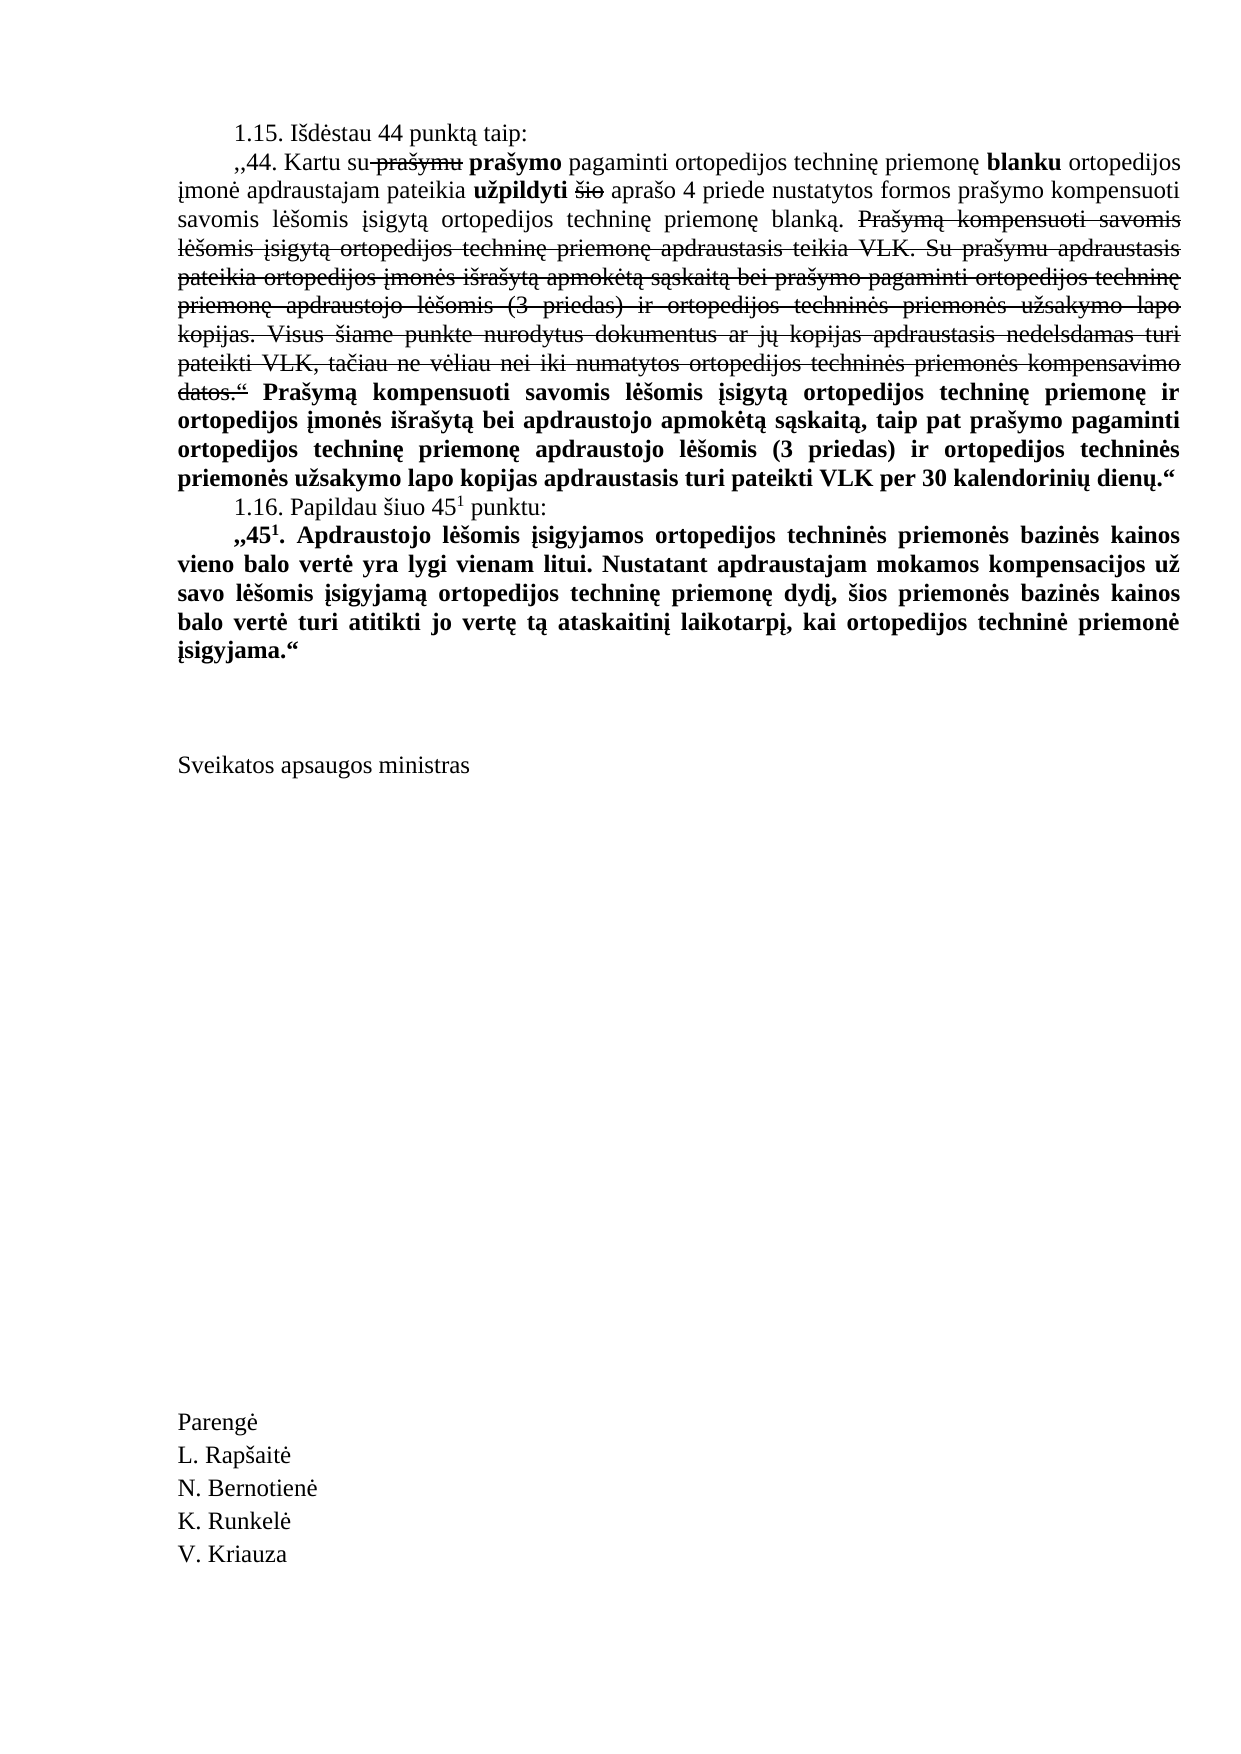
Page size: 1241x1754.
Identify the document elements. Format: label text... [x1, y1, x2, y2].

text ,,44. Kartu su prašymu prašymo pagaminti ortopedijos techninę priemonę blanku ortopedijos įmonė apdraustajam pateikia užpildyti šio aprašo 4 priede nustatytos formos prašymo kompensuoti savomis lėšomis įsigytą ortopedijos techninę priemonę blanką. Prašymą kompensuoti savomis lėšomis įsigytą ortopedijos techninę priemonę apdraustasis teikia VLK. Su prašymu apdraustasis pateikia ortopedijos įmonės išrašytą apmokėtą sąskaitą bei prašymo pagaminti ortopedijos techninę priemonę apdraustojo lėšomis (3 priedas) ir ortopedijos techninės priemonės užsakymo lapo kopijas. Visus šiame punkte nurodytus dokumentus ar jų kopijas apdraustasis nedelsdamas turi pateikti VLK, tačiau ne vėliau nei iki numatytos ortopedijos techninės priemonės kompensavimo datos.“ Prašymą kompensuoti savomis lėšomis įsigytą ortopedijos techninę priemonę ir ortopedijos įmonės išrašytą bei apdraustojo apmokėtą sąskaitą, taip pat prašymo pagaminti ortopedijos techninę priemonę apdraustojo lėšomis (3 priedas) ir ortopedijos techninės priemonės užsakymo lapo kopijas apdraustasis turi pateikti VLK per 30 kalendorinių dienų.“ [177, 336, 1181, 364]
text ,,451. Apdraustojo lėšomis įsigyjamos ortopedijos techninės priemonės bazinės kainos vieno balo vertė yra lygi vienam litui. Nustatant apdraustajam mokamos kompensacijos už savo lėšomis įsigyjamą ortopedijos techninę priemonę dydį, šios priemonės bazinės kainos balo vertė turi atitikti jo vertę tą ataskaitinį laikotarpį, kai ortopedijos techninė priemonė įsigyjama.“ [177, 521, 1181, 664]
text Sveikatos apsaugos ministras [177, 751, 1181, 779]
text ,,44. Kartu su prašymu prašymo pagaminti ortopedijos techninę priemonę blanku ortopedijos įmonė apdraustajam pateikia užpildyti šio aprašo 4 priede nustatytos formos prašymo kompensuoti savomis lėšomis įsigytą ortopedijos techninę priemonę blanką. Prašymą kompensuoti savomis lėšomis įsigytą ortopedijos techninę priemonę apdraustasis teikia VLK. Su prašymu apdraustasis pateikia ortopedijos įmonės išrašytą apmokėtą sąskaitą bei prašymo pagaminti ortopedijos techninę priemonę apdraustojo lėšomis (3 priedas) ir ortopedijos techninės priemonės užsakymo lapo kopijas. Visus šiame punkte nurodytus dokumentus ar jų kopijas apdraustasis nedelsdamas turi pateikti VLK, tačiau ne vėliau nei iki numatytos ortopedijos techninės priemonės kompensavimo datos.“ Prašymą kompensuoti savomis lėšomis įsigytą ortopedijos techninę priemonę ir ortopedijos įmonės išrašytą bei apdraustojo apmokėtą sąskaitą, taip pat prašymo pagaminti ortopedijos techninę priemonę apdraustojo lėšomis (3 priedas) ir ortopedijos techninės priemonės užsakymo lapo kopijas apdraustasis turi pateikti VLK per 30 kalendorinių dienų.“ [177, 307, 1181, 335]
text 1.15. Išdėstau 44 punktą taip: [177, 118, 1181, 147]
text ,,44. Kartu su prašymu prašymo pagaminti ortopedijos techninę priemonę blanku ortopedijos įmonė apdraustajam pateikia užpildyti šio aprašo 4 priede nustatytos formos prašymo kompensuoti savomis lėšomis įsigytą ortopedijos techninę priemonę blanką. Prašymą kompensuoti savomis lėšomis įsigytą ortopedijos techninę priemonę apdraustasis teikia VLK. Su prašymu apdraustasis pateikia ortopedijos įmonės išrašytą apmokėtą sąskaitą bei prašymo pagaminti ortopedijos techninę priemonę apdraustojo lėšomis (3 priedas) ir ortopedijos techninės priemonės užsakymo lapo kopijas. Visus šiame punkte nurodytus dokumentus ar jų kopijas apdraustasis nedelsdamas turi pateikti VLK, tačiau ne vėliau nei iki numatytos ortopedijos techninės priemonės kompensavimo datos.“ Prašymą kompensuoti savomis lėšomis įsigytą ortopedijos techninę priemonę ir ortopedijos įmonės išrašytą bei apdraustojo apmokėtą sąskaitą, taip pat prašymo pagaminti ortopedijos techninę priemonę apdraustojo lėšomis (3 priedas) ir ortopedijos techninės priemonės užsakymo lapo kopijas apdraustasis turi pateikti VLK per 30 kalendorinių dienų.“ [177, 365, 1181, 492]
text 1.16. Papildau šiuo 451 punktu: [177, 492, 1181, 521]
text ,,44. Kartu su prašymu prašymo pagaminti ortopedijos techninę priemonę blanku ortopedijos įmonė apdraustajam pateikia užpildyti šio aprašo 4 priede nustatytos formos prašymo kompensuoti savomis lėšomis įsigytą ortopedijos techninę priemonę blanką. Prašymą kompensuoti savomis lėšomis įsigytą ortopedijos techninę priemonę apdraustasis teikia VLK. Su prašymu apdraustasis pateikia ortopedijos įmonės išrašytą apmokėtą sąskaitą bei prašymo pagaminti ortopedijos techninę priemonę apdraustojo lėšomis (3 priedas) ir ortopedijos techninės priemonės užsakymo lapo kopijas. Visus šiame punkte nurodytus dokumentus ar jų kopijas apdraustasis nedelsdamas turi pateikti VLK, tačiau ne vėliau nei iki numatytos ortopedijos techninės priemonės kompensavimo datos.“ Prašymą kompensuoti savomis lėšomis įsigytą ortopedijos techninę priemonę ir ortopedijos įmonės išrašytą bei apdraustojo apmokėtą sąskaitą, taip pat prašymo pagaminti ortopedijos techninę priemonę apdraustojo lėšomis (3 priedas) ir ortopedijos techninės priemonės užsakymo lapo kopijas apdraustasis turi pateikti VLK per 30 kalendorinių dienų.“ [177, 147, 1181, 249]
text L. Rapšaitė [177, 1440, 1181, 1468]
text K. Runkelė [177, 1506, 1181, 1534]
text N. Bernotienė [177, 1473, 1181, 1502]
text ,,44. Kartu su prašymu prašymo pagaminti ortopedijos techninę priemonę blanku ortopedijos įmonė apdraustajam pateikia užpildyti šio aprašo 4 priede nustatytos formos prašymo kompensuoti savomis lėšomis įsigytą ortopedijos techninę priemonę blanką. Prašymą kompensuoti savomis lėšomis įsigytą ortopedijos techninę priemonę apdraustasis teikia VLK. Su prašymu apdraustasis pateikia ortopedijos įmonės išrašytą apmokėtą sąskaitą bei prašymo pagaminti ortopedijos techninę priemonę apdraustojo lėšomis (3 priedas) ir ortopedijos techninės priemonės užsakymo lapo kopijas. Visus šiame punkte nurodytus dokumentus ar jų kopijas apdraustasis nedelsdamas turi pateikti VLK, tačiau ne vėliau nei iki numatytos ortopedijos techninės priemonės kompensavimo datos.“ Prašymą kompensuoti savomis lėšomis įsigytą ortopedijos techninę priemonę ir ortopedijos įmonės išrašytą bei apdraustojo apmokėtą sąskaitą, taip pat prašymo pagaminti ortopedijos techninę priemonę apdraustojo lėšomis (3 priedas) ir ortopedijos techninės priemonės užsakymo lapo kopijas apdraustasis turi pateikti VLK per 30 kalendorinių dienų.“ [177, 278, 1181, 306]
text ,,44. Kartu su prašymu prašymo pagaminti ortopedijos techninę priemonę blanku ortopedijos įmonė apdraustajam pateikia užpildyti šio aprašo 4 priede nustatytos formos prašymo kompensuoti savomis lėšomis įsigytą ortopedijos techninę priemonę blanką. Prašymą kompensuoti savomis lėšomis įsigytą ortopedijos techninę priemonę apdraustasis teikia VLK. Su prašymu apdraustasis pateikia ortopedijos įmonės išrašytą apmokėtą sąskaitą bei prašymo pagaminti ortopedijos techninę priemonę apdraustojo lėšomis (3 priedas) ir ortopedijos techninės priemonės užsakymo lapo kopijas. Visus šiame punkte nurodytus dokumentus ar jų kopijas apdraustasis nedelsdamas turi pateikti VLK, tačiau ne vėliau nei iki numatytos ortopedijos techninės priemonės kompensavimo datos.“ Prašymą kompensuoti savomis lėšomis įsigytą ortopedijos techninę priemonę ir ortopedijos įmonės išrašytą bei apdraustojo apmokėtą sąskaitą, taip pat prašymo pagaminti ortopedijos techninę priemonę apdraustojo lėšomis (3 priedas) ir ortopedijos techninės priemonės užsakymo lapo kopijas apdraustasis turi pateikti VLK per 30 kalendorinių dienų.“ [177, 250, 1181, 277]
text V. Kriauza [177, 1539, 1181, 1568]
text Parengė [177, 1407, 1181, 1436]
